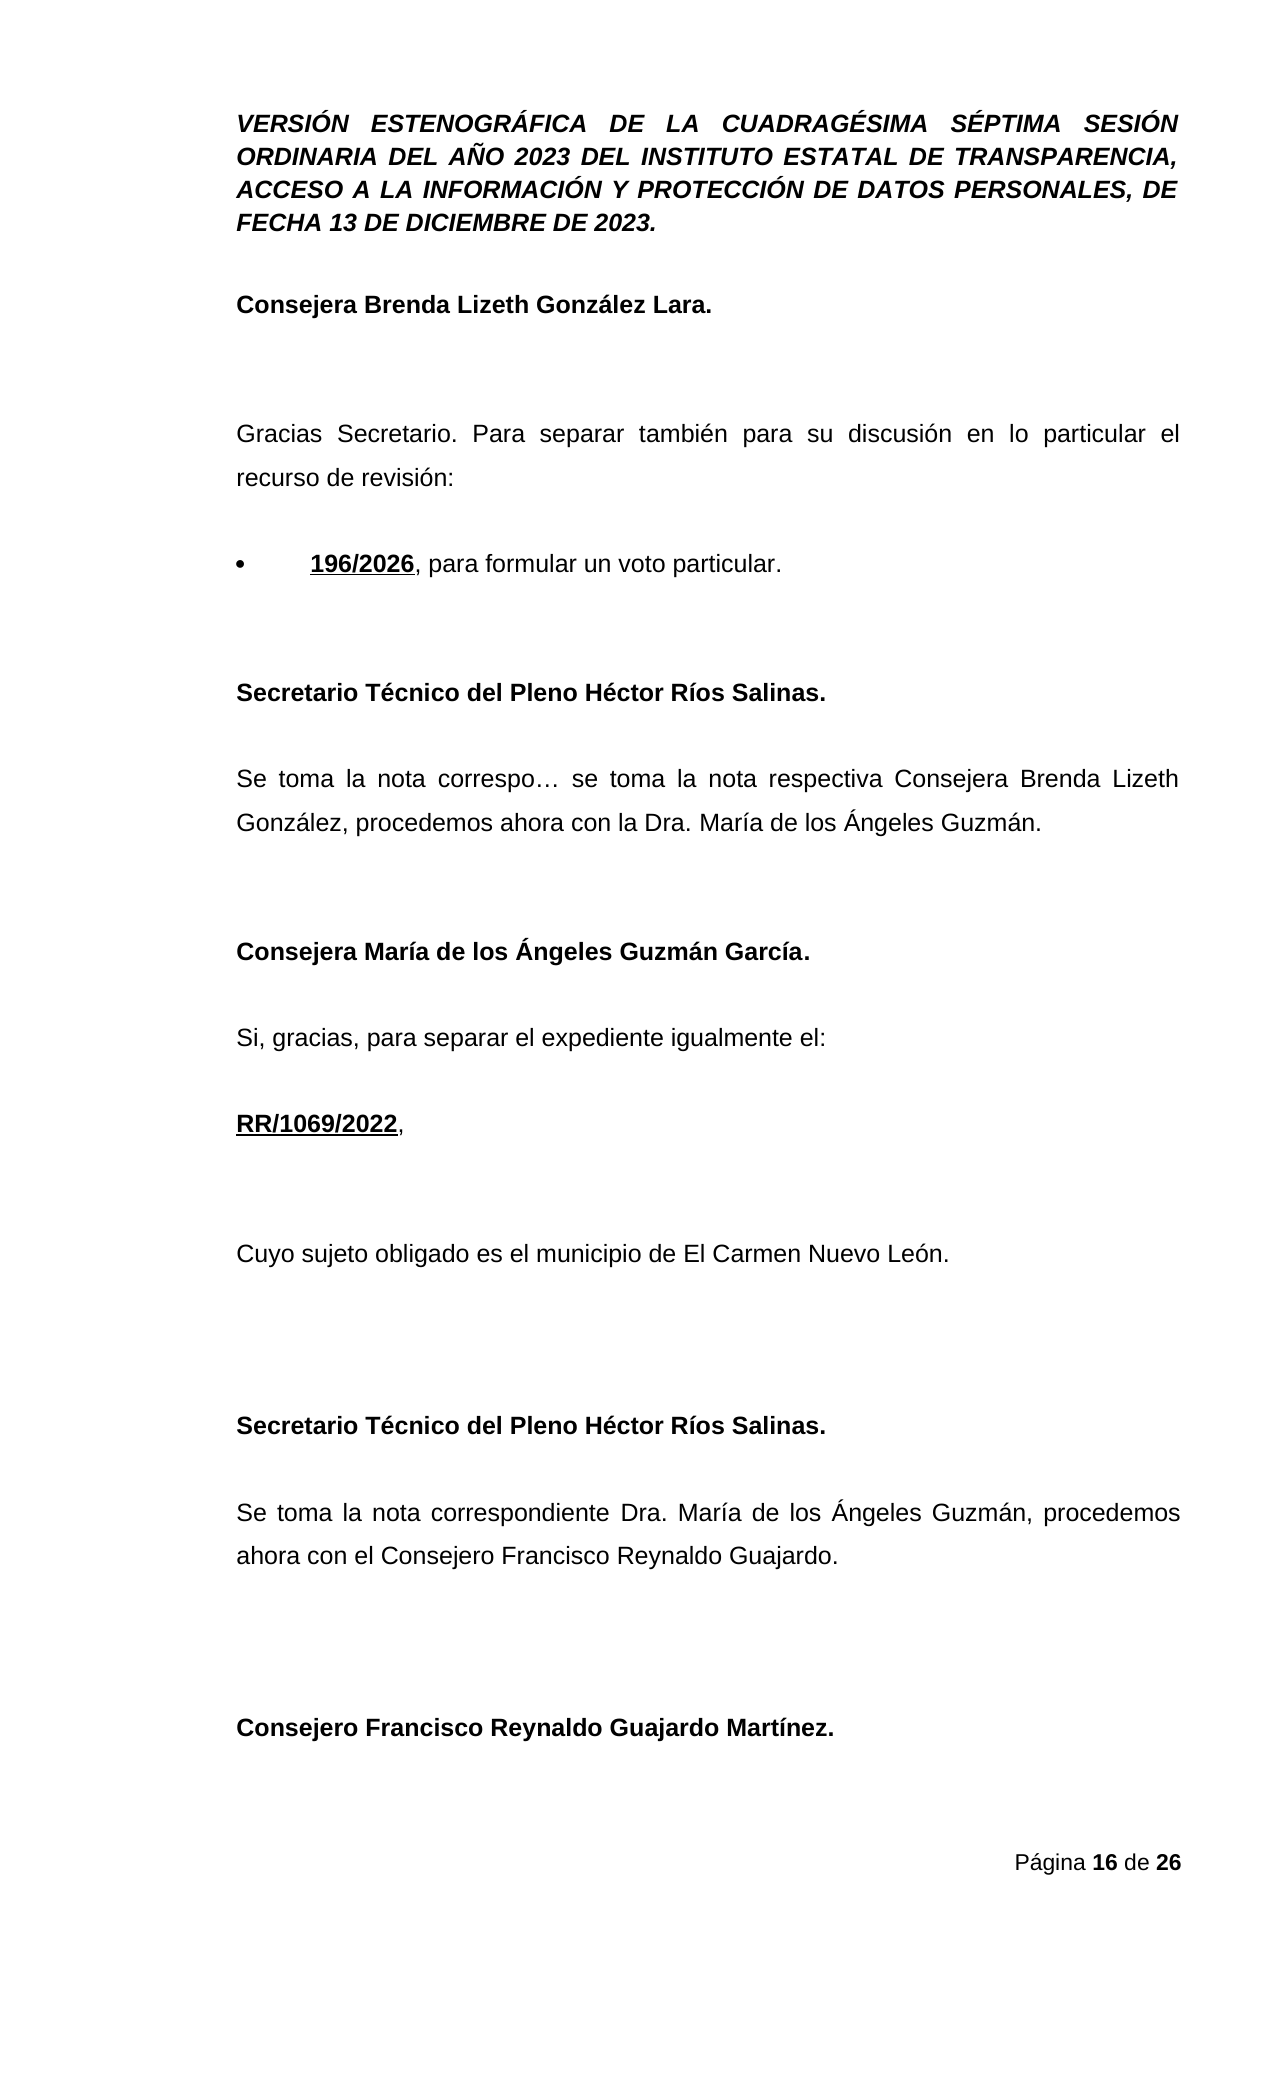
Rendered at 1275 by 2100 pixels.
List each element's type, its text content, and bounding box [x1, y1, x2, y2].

text RR/1069/2022, [236, 1109, 1181, 1138]
text Secretario Técnico del Pleno Héctor Ríos Salinas. [236, 1411, 1181, 1440]
list Consejera Brenda Lizeth González Lara. [236, 290, 1181, 319]
list Se toma la nota correspo… se toma la nota respectiva Consejera Brenda Lizeth González, procedemos ahora con la Dra. María de los Ángeles Guzmán. [236, 764, 1181, 836]
text Si, gracias, para separar el expediente igualmente el: [236, 1023, 1181, 1052]
text Cuyo sujeto obligado es el municipio de El Carmen Nuevo León. [236, 1239, 1181, 1268]
text Secretario Técnico del Pleno Héctor Ríos Salinas. [236, 678, 1181, 707]
list 196/2026, para formular un voto particular. [236, 549, 1181, 578]
text Consejera María de los Ángeles Guzmán García. [236, 937, 1181, 966]
text Gracias Secretario. Para separar también para su discusión en lo particular el recurso de revisión: [236, 419, 1181, 491]
text Se toma la nota correspondiente Dra. María de los Ángeles Guzmán, procedemos ahora con el Consejero Francisco Reynaldo Guajardo. [236, 1498, 1181, 1569]
text Consejero Francisco Reynaldo Guajardo Martínez. [236, 1713, 1181, 1742]
